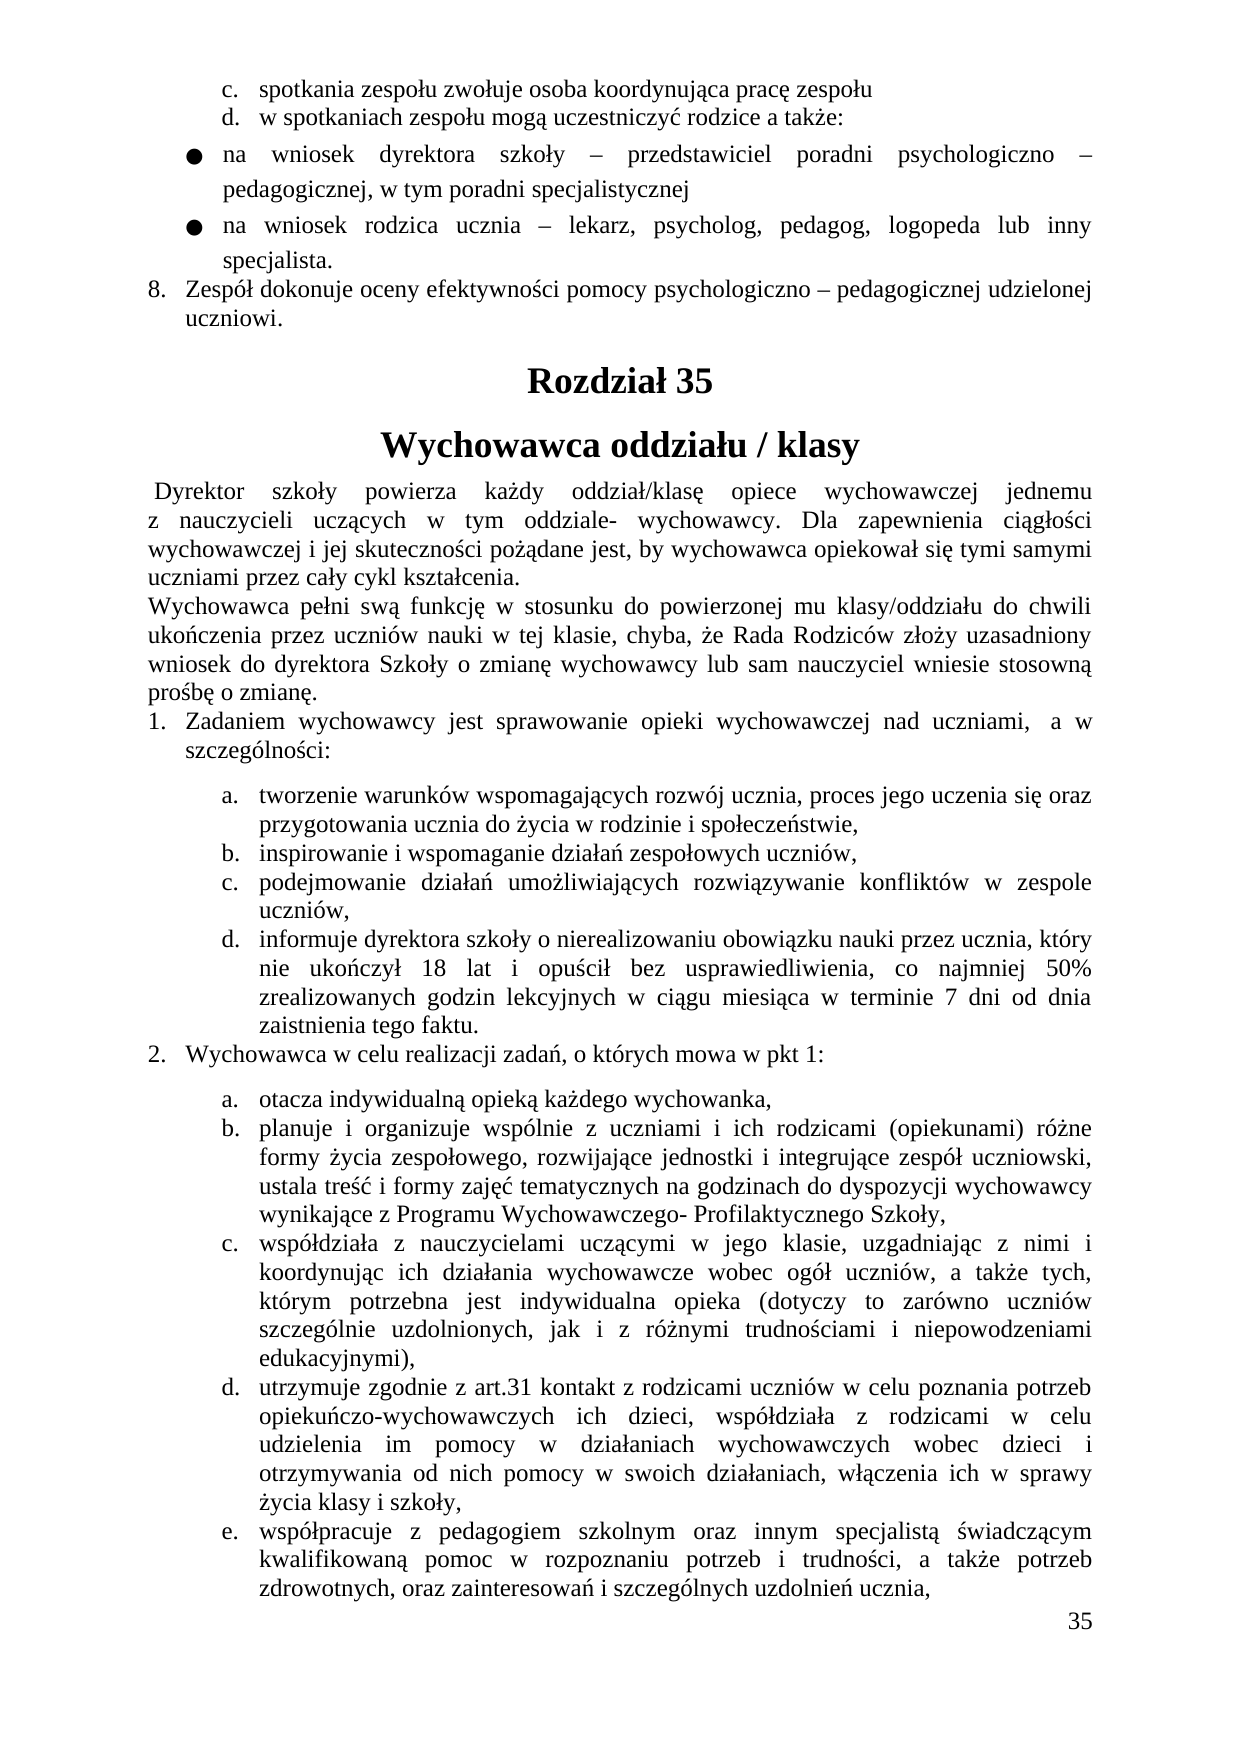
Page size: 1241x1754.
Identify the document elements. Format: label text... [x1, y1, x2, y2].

list otacza indywidualną opieką każdego wychowanka, [221, 1084, 1093, 1113]
text Wychowawca pełni swą funkcję w stosunku do powierzonej mu klasy/oddziału do chwili ukończenia przez uczniów nauki w tej klasie, chyba, że Rada Rodziców złoży uzasadniony wniosek do dyrektora Szkoły o zmianę wychowawcy lub sam nauczyciel wniesie stosowną prośbę o zmianę. [148, 591, 1093, 706]
list Zadaniem wychowawcy jest sprawowanie opieki wychowawczej nad uczniami, a w szczególności: [148, 706, 1093, 764]
subtitle Wychowawca oddziału / klasy [148, 423, 1093, 466]
list Wychowawca w celu realizacji zadań, o których mowa w pkt 1: [148, 1039, 1093, 1068]
list na wniosek rodzica ucznia – lekarz, psycholog, pedagog, logopeda lub inny specjalista. [185, 203, 1093, 274]
list w spotkaniach zespołu mogą uczestniczyć rodzice a także: [221, 102, 1093, 131]
list spotkania zespołu zwołuje osoba koordynująca pracę zespołu [221, 74, 1093, 102]
subtitle Rozdział 35 [148, 359, 1093, 402]
list współpracuje z pedagogiem szkolnym oraz innym specjalistą świadczącym kwalifikowaną pomoc w rozpoznaniu potrzeb i trudności, a także potrzeb zdrowotnych, oraz zainteresowań i szczególnych uzdolnień ucznia, [221, 1516, 1093, 1602]
list tworzenie warunków wspomagających rozwój ucznia, proces jego uczenia się oraz przygotowania ucznia do życia w rodzinie i społeczeństwie, [221, 780, 1093, 838]
list utrzymuje zgodnie z art.31 kontakt z rodzicami uczniów w celu poznania potrzeb opiekuńczo-wychowawczych ich dzieci, współdziała z rodzicami w celu udzielenia im pomocy w działaniach wychowawczych wobec dzieci i otrzymywania od nich pomocy w swoich działaniach, włączenia ich w sprawy życia klasy i szkoły, [221, 1372, 1093, 1516]
text Dyrektor szkoły powierza każdy oddział/klasę opiece wychowawczej jednemu z nauczycieli uczących w tym oddziale- wychowawcy. Dla zapewnienia ciągłości wychowawczej i jej skuteczności pożądane jest, by wychowawca opiekował się tymi samymi uczniami przez cały cykl kształcenia. [148, 476, 1093, 591]
list planuje i organizuje wspólnie z uczniami i ich rodzicami (opiekunami) różne formy życia zespołowego, rozwijające jednostki i integrujące zespół uczniowski, ustala treść i formy zajęć tematycznych na godzinach do dyspozycji wychowawcy wynikające z Programu Wychowawczego- Profilaktycznego Szkoły, [221, 1113, 1093, 1228]
list współdziała z nauczycielami uczącymi w jego klasie, uzgadniając z nimi i koordynując ich działania wychowawcze wobec ogół uczniów, a także tych, którym potrzebna jest indywidualna opieka (dotyczy to zarówno uczniów szczególnie uzdolnionych, jak i z różnymi trudnościami i niepowodzeniami edukacyjnymi), [221, 1228, 1093, 1372]
list podejmowanie działań umożliwiających rozwiązywanie konfliktów w zespole uczniów, [221, 867, 1093, 924]
list Zespół dokonuje oceny efektywności pomocy psychologiczno – pedagogicznej udzielonej uczniowi. [148, 274, 1093, 332]
list inspirowanie i wspomaganie działań zespołowych uczniów, [221, 838, 1093, 867]
list na wniosek dyrektora szkoły – przedstawiciel poradni psychologiczno – pedagogicznej, w tym poradni specjalistycznej [185, 131, 1093, 203]
list informuje dyrektora szkoły o nierealizowaniu obowiązku nauki przez ucznia, który nie ukończył 18 lat i opuścił bez usprawiedliwienia, co najmniej 50% zrealizowanych godzin lekcyjnych w ciągu miesiąca w terminie 7 dni od dnia zaistnienia tego faktu. [221, 924, 1093, 1039]
